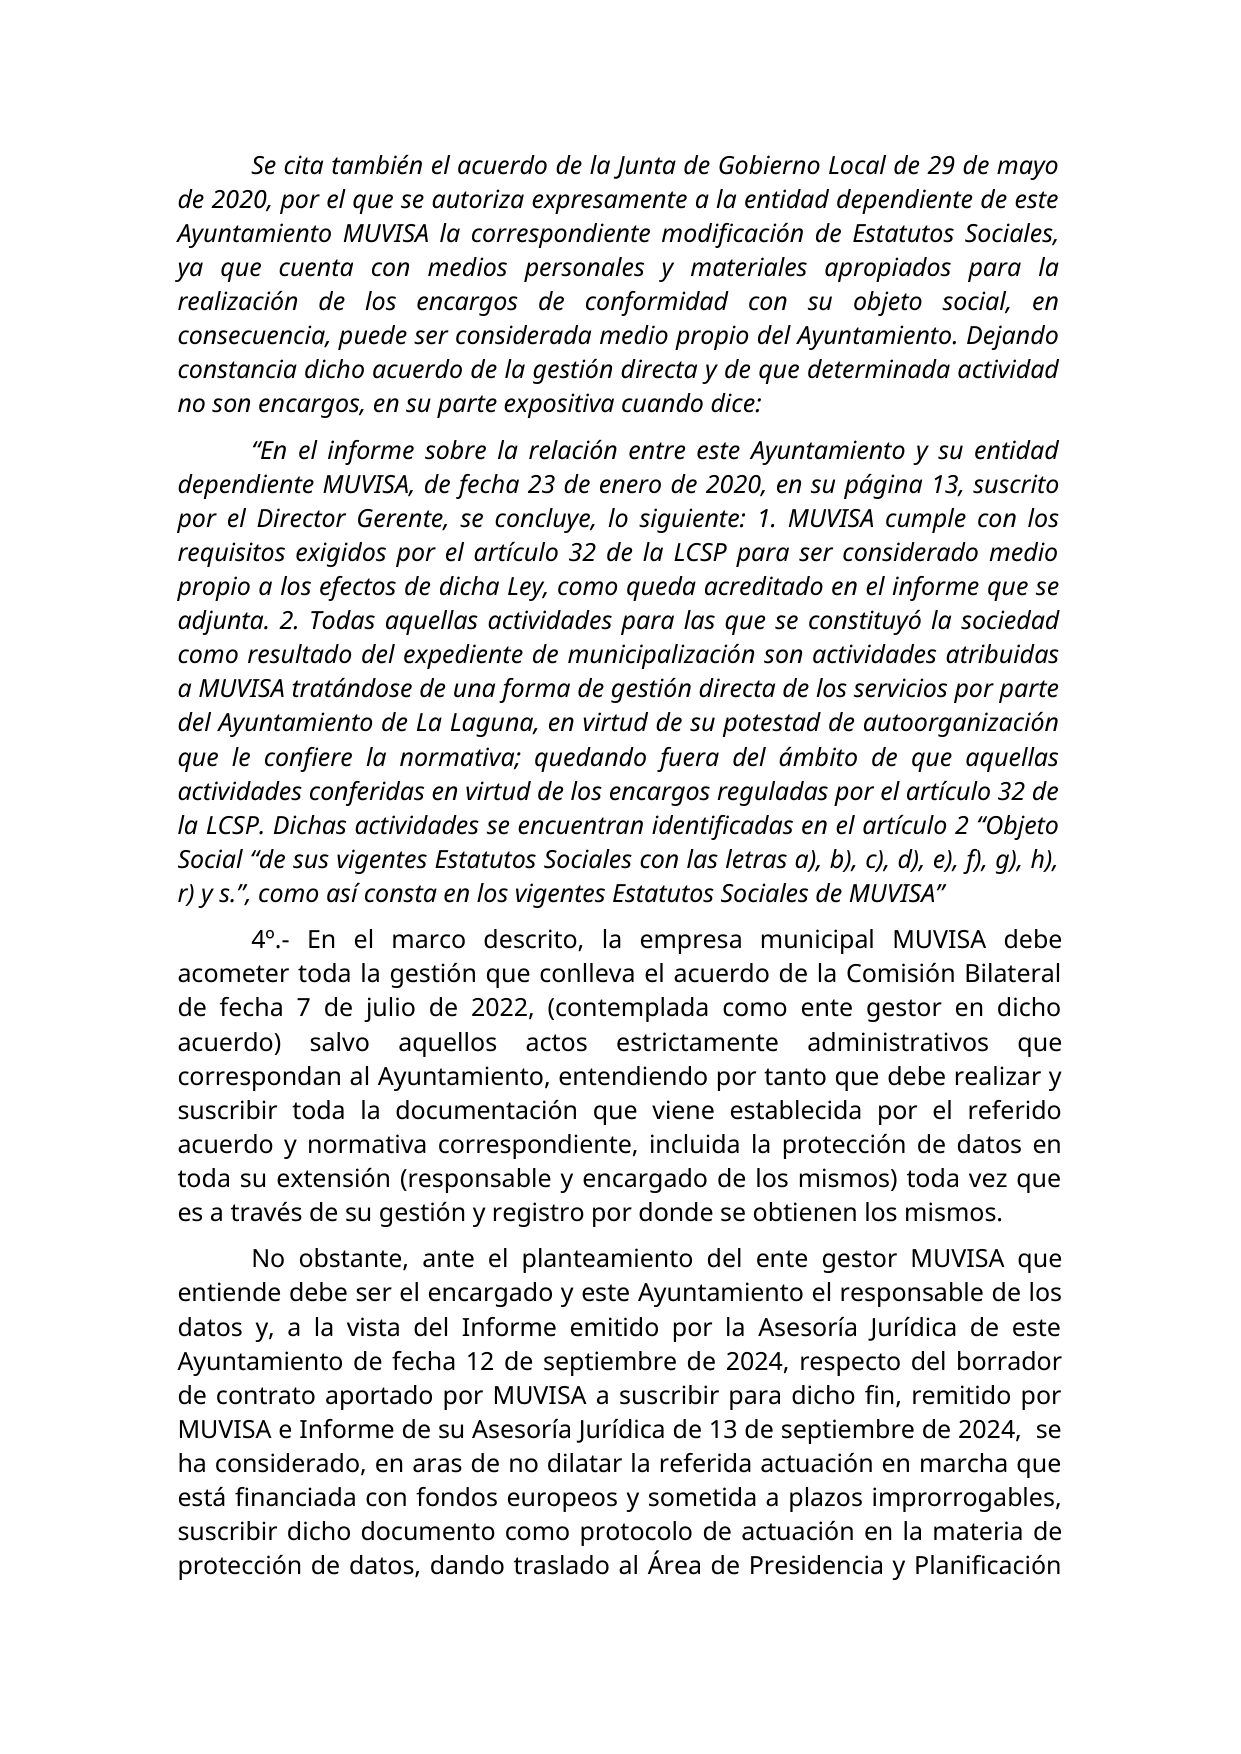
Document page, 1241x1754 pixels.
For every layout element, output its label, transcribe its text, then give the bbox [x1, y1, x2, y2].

text No obstante, ante el planteamiento del ente gestor MUVISA que entiende debe ser el encargado y este Ayuntamiento el responsable de los datos y, a la vista del Informe emitido por la Asesoría Jurídica de este Ayuntamiento de fecha 12 de septiembre de 2024, respecto del borrador de contrato aportado por MUVISA a suscribir para dicho fin, remitido por MUVISA e Informe de su Asesoría Jurídica de 13 de septiembre de 2024, se ha considerado, en aras de no dilatar la referida actuación en marcha que está financiada con fondos europeos y sometida a plazos improrrogables, suscribir dicho documento como protocolo de actuación en la materia de protección de datos, dando traslado al Área de Presidencia y Planificación [177, 1241, 1063, 1582]
text Se cita también el acuerdo de la Junta de Gobierno Local de 29 de mayo de 2020, por el que se autoriza expresamente a la entidad dependiente de este Ayuntamiento MUVISA la correspondiente modificación de Estatutos Sociales, ya que cuenta con medios personales y materiales apropiados para la realización de los encargos de conformidad con su objeto social, en consecuencia, puede ser considerada medio propio del Ayuntamiento. Dejando constancia dicho acuerdo de la gestión directa y de que determinada actividad no son encargos, en su parte expositiva cuando dice: [177, 148, 1063, 420]
text “En el informe sobre la relación entre este Ayuntamiento y su entidad dependiente MUVISA, de fecha 23 de enero de 2020, en su página 13, suscrito por el Director Gerente, se concluye, lo siguiente: 1. MUVISA cumple con los requisitos exigidos por el artículo 32 de la LCSP para ser considerado medio propio a los efectos de dicha Ley, como queda acreditado en el informe que se adjunta. 2. Todas aquellas actividades para las que se constituyó la sociedad como resultado del expediente de municipalización son actividades atribuidas a MUVISA tratándose de una forma de gestión directa de los servicios por parte del Ayuntamiento de La Laguna, en virtud de su potestad de autoorganización que le confiere la normativa; quedando fuera del ámbito de que aquellas actividades conferidas en virtud de los encargos reguladas por el artículo 32 de la LCSP. Dichas actividades se encuentran identificadas en el artículo 2 “Objeto Social “de sus vigentes Estatutos Sociales con las letras a), b), c), d), e), f), g), h), r) y s.”, como así consta en los vigentes Estatutos Sociales de MUVISA” [177, 433, 1063, 909]
text 4º.- En el marco descrito, la empresa municipal MUVISA debe acometer toda la gestión que conlleva el acuerdo de la Comisión Bilateral de fecha 7 de julio de 2022, (contemplada como ente gestor en dicho acuerdo) salvo aquellos actos estrictamente administrativos que correspondan al Ayuntamiento, entendiendo por tanto que debe realizar y suscribir toda la documentación que viene establecida por el referido acuerdo y normativa correspondiente, incluida la protección de datos en toda su extensión (responsable y encargado de los mismos) toda vez que es a través de su gestión y registro por donde se obtienen los mismos. [177, 922, 1063, 1228]
